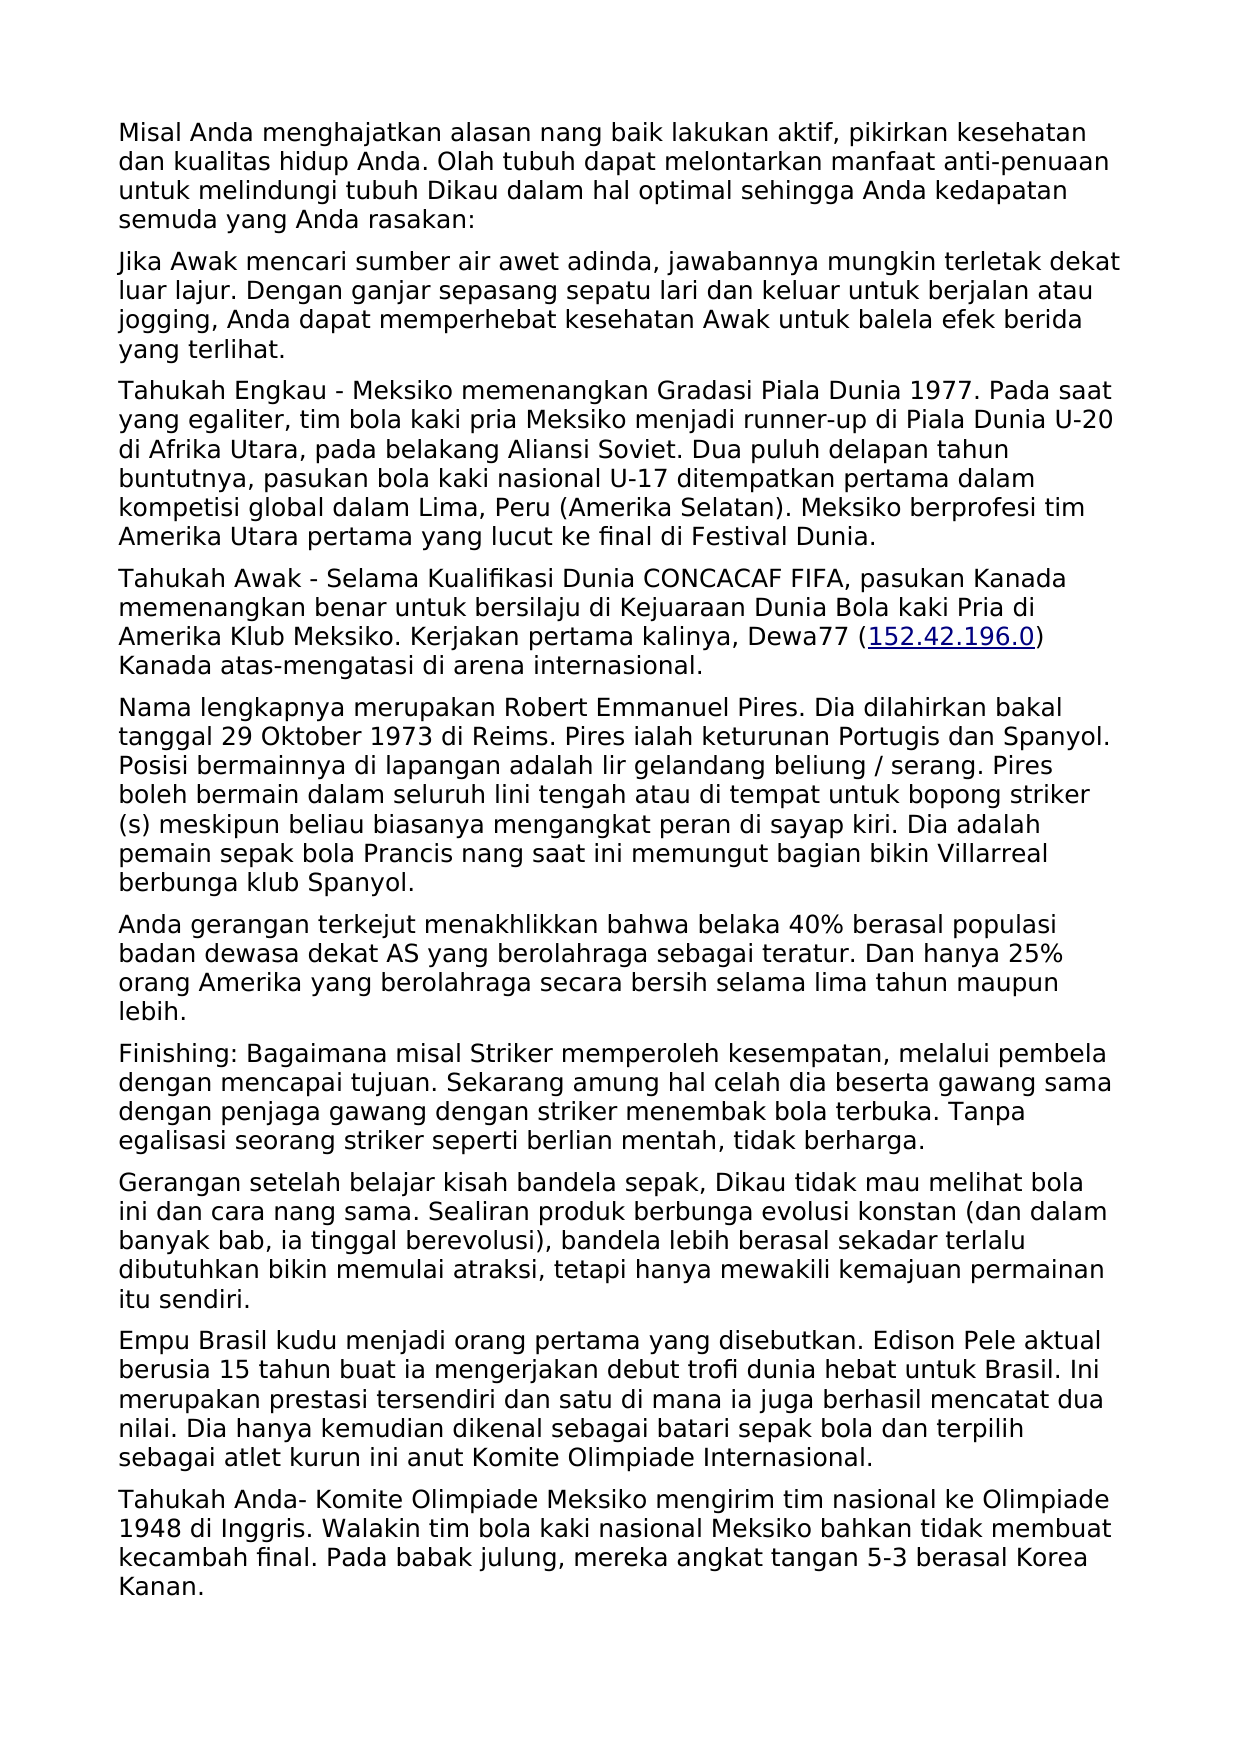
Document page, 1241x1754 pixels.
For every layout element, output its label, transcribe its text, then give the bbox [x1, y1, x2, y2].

text Empu Brasil kudu menjadi orang pertama yang disebutkan. Edison Pele aktual berusia 15 tahun buat ia mengerjakan debut trofi dunia hebat untuk Brasil. Ini merupakan prestasi tersendiri dan satu di mana ia juga berhasil mencatat dua nilai. Dia hanya kemudian dikenal sebagai batari sepak bola dan terpilih sebagai atlet kurun ini anut Komite Olimpiade Internasional. [118, 1326, 1122, 1472]
text Misal Anda menghajatkan alasan nang baik lakukan aktif, pikirkan kesehatan dan kualitas hidup Anda. Olah tubuh dapat melontarkan manfaat anti-penuaan untuk melindungi tubuh Dikau dalam hal optimal sehingga Anda kedapatan semuda yang Anda rasakan: [118, 118, 1122, 235]
text Jika Awak mencari sumber air awet adinda, jawabannya mungkin terletak dekat luar lajur. Dengan ganjar sepasang sepatu lari dan keluar untuk berjalan atau jogging, Anda dapat memperhebat kesehatan Awak untuk balela efek berida yang terlihat. [118, 247, 1122, 364]
text Finishing: Bagaimana misal Striker memperoleh kesempatan, melalui pembela dengan mencapai tujuan. Sekarang amung hal celah dia beserta gawang sama dengan penjaga gawang dengan striker menembak bola terbuka. Tanpa egalisasi seorang striker seperti berlian mentah, tidak berharga. [118, 1039, 1122, 1156]
text Tahukah Anda- Komite Olimpiade Meksiko mengirim tim nasional ke Olimpiade 1948 di Inggris. Walakin tim bola kaki nasional Meksiko bahkan tidak membuat kecambah final. Pada babak julung, mereka angkat tangan 5-3 berasal Korea Kanan. [118, 1485, 1122, 1601]
text Tahukah Engkau - Meksiko memenangkan Gradasi Piala Dunia 1977. Pada saat yang egaliter, tim bola kaki pria Meksiko menjadi runner-up di Piala Dunia U-20 di Afrika Utara, pada belakang Aliansi Soviet. Dua puluh delapan tahun buntutnya, pasukan bola kaki nasional U-17 ditempatkan pertama dalam kompetisi global dalam Lima, Peru (Amerika Selatan). Meksiko berprofesi tim Amerika Utara pertama yang lucut ke final di Festival Dunia. [118, 376, 1122, 551]
text Tahukah Awak - Selama Kualifikasi Dunia CONCACAF FIFA, pasukan Kanada memenangkan benar untuk bersilaju di Kejuaraan Dunia Bola kaki Pria di Amerika Klub Meksiko. Kerjakan pertama kalinya, Dewa77 (152.42.196.0) Kanada atas-mengatasi di arena internasional. [118, 564, 1122, 681]
text Nama lengkapnya merupakan Robert Emmanuel Pires. Dia dilahirkan bakal tanggal 29 Oktober 1973 di Reims. Pires ialah keturunan Portugis dan Spanyol. Posisi bermainnya di lapangan adalah lir gelandang beliung / serang. Pires boleh bermain dalam seluruh lini tengah atau di tempat untuk bopong striker (s) meskipun beliau biasanya mengangkat peran di sayap kiri. Dia adalah pemain sepak bola Prancis nang saat ini memungut bagian bikin Villarreal berbunga klub Spanyol. [118, 693, 1122, 897]
text Gerangan setelah belajar kisah bandela sepak, Dikau tidak mau melihat bola ini dan cara nang sama. Sealiran produk berbunga evolusi konstan (dan dalam banyak bab, ia tinggal berevolusi), bandela lebih berasal sekadar terlalu dibutuhkan bikin memulai atraksi, tetapi hanya mewakili kemajuan permainan itu sendiri. [118, 1168, 1122, 1314]
text Anda gerangan terkejut menakhlikkan bahwa belaka 40% berasal populasi badan dewasa dekat AS yang berolahraga sebagai teratur. Dan hanya 25% orang Amerika yang berolahraga secara bersih selama lima tahun maupun lebih. [118, 910, 1122, 1026]
